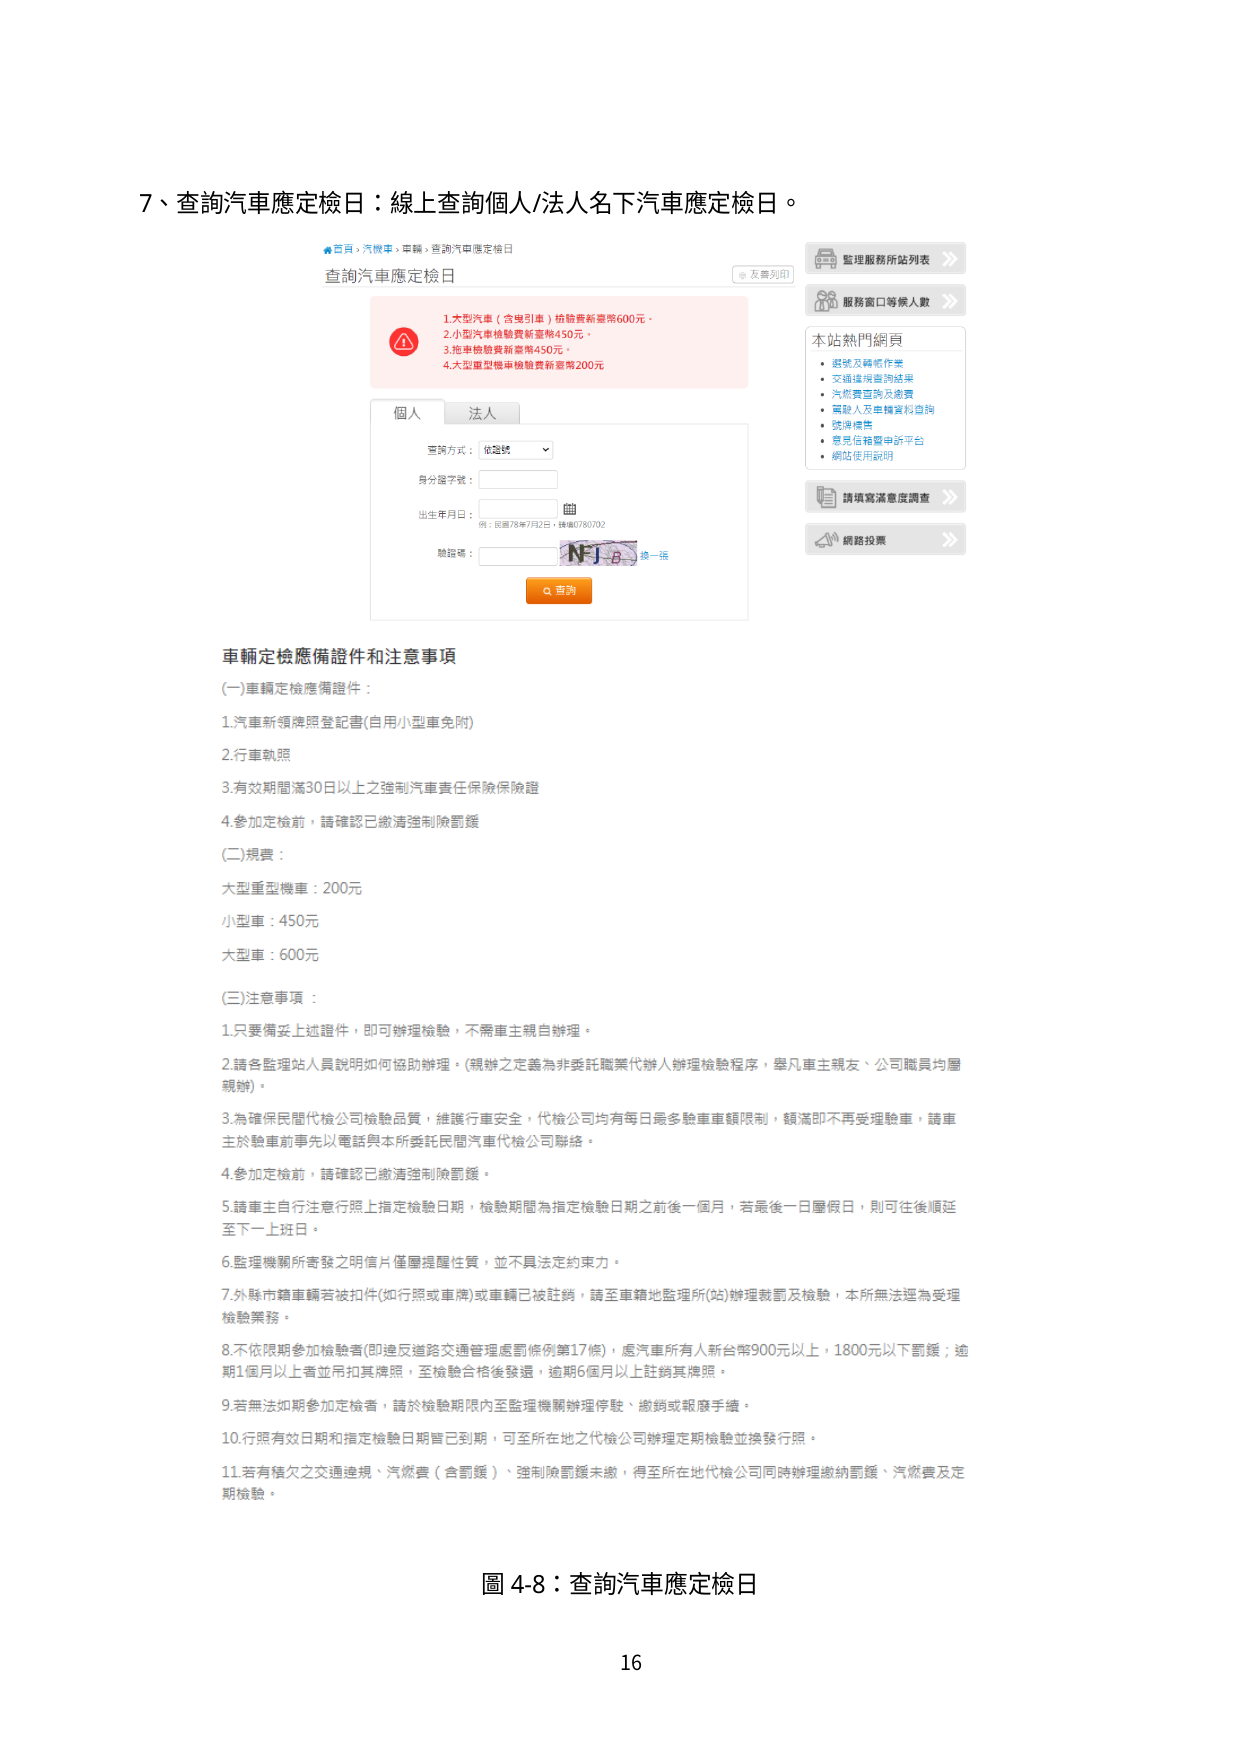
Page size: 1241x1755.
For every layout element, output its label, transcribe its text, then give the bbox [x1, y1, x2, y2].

text 圖 4-8：查詢汽車應定檢日 [118, 1564, 1122, 1601]
text 7、查詢汽車應定檢日：線上查詢個人/法人名下汽車應定檢日。 [118, 183, 1122, 220]
